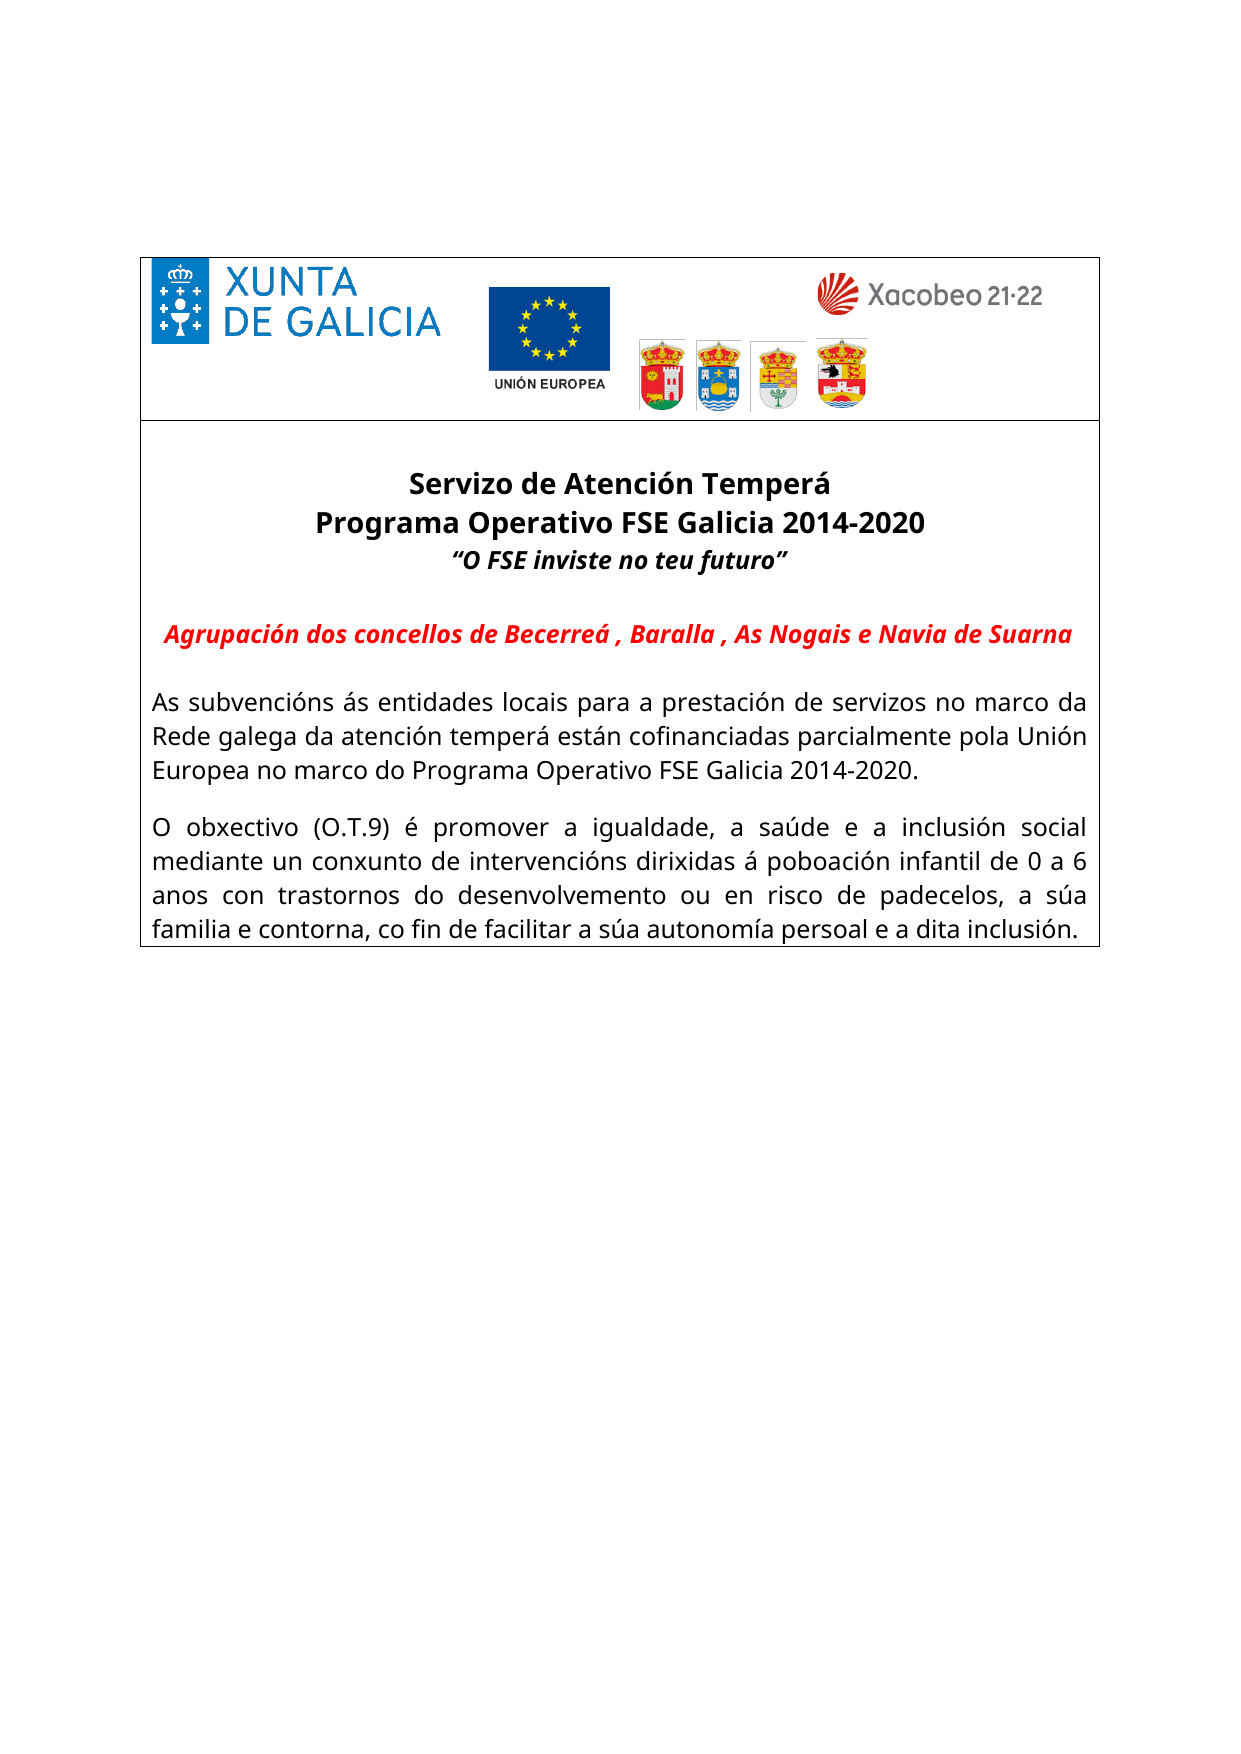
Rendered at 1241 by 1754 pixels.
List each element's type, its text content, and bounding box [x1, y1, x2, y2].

table_header [193, 304, 201, 313]
table_header [175, 299, 185, 310]
table_header [160, 321, 168, 330]
table_header [141, 258, 1099, 419]
table_header [171, 313, 189, 335]
table_cell Servizo de Atención Temperá Programa Operativo FSE Galicia 2014-2020 “O FSE inviste no teu futuro” Agrupación dos concellos de Becerreá , Baralla , As Nogais e Navia de Suarna As subvencións ás entidades locais para a prestación de servizos no marco da Rede galega da atención temperá están cofinanciadas parcialmente pola Unión Europea no marco do Programa Operativo FSE Galicia 2014-2020. O obxectivo (O.T.9) é promover a igualdade, a saúde e a inclusión social mediante un conxunto de intervencións dirixidas á poboación infantil de 0 a 6 anos con trastornos do desenvolvemento ou en risco de padecelos, a súa familia e contorna, co fin de facilitar a súa autonomía persoal e a dita inclusión. [141, 421, 1099, 946]
table_header [160, 287, 168, 295]
table_header [160, 304, 168, 313]
table_header [193, 321, 201, 330]
